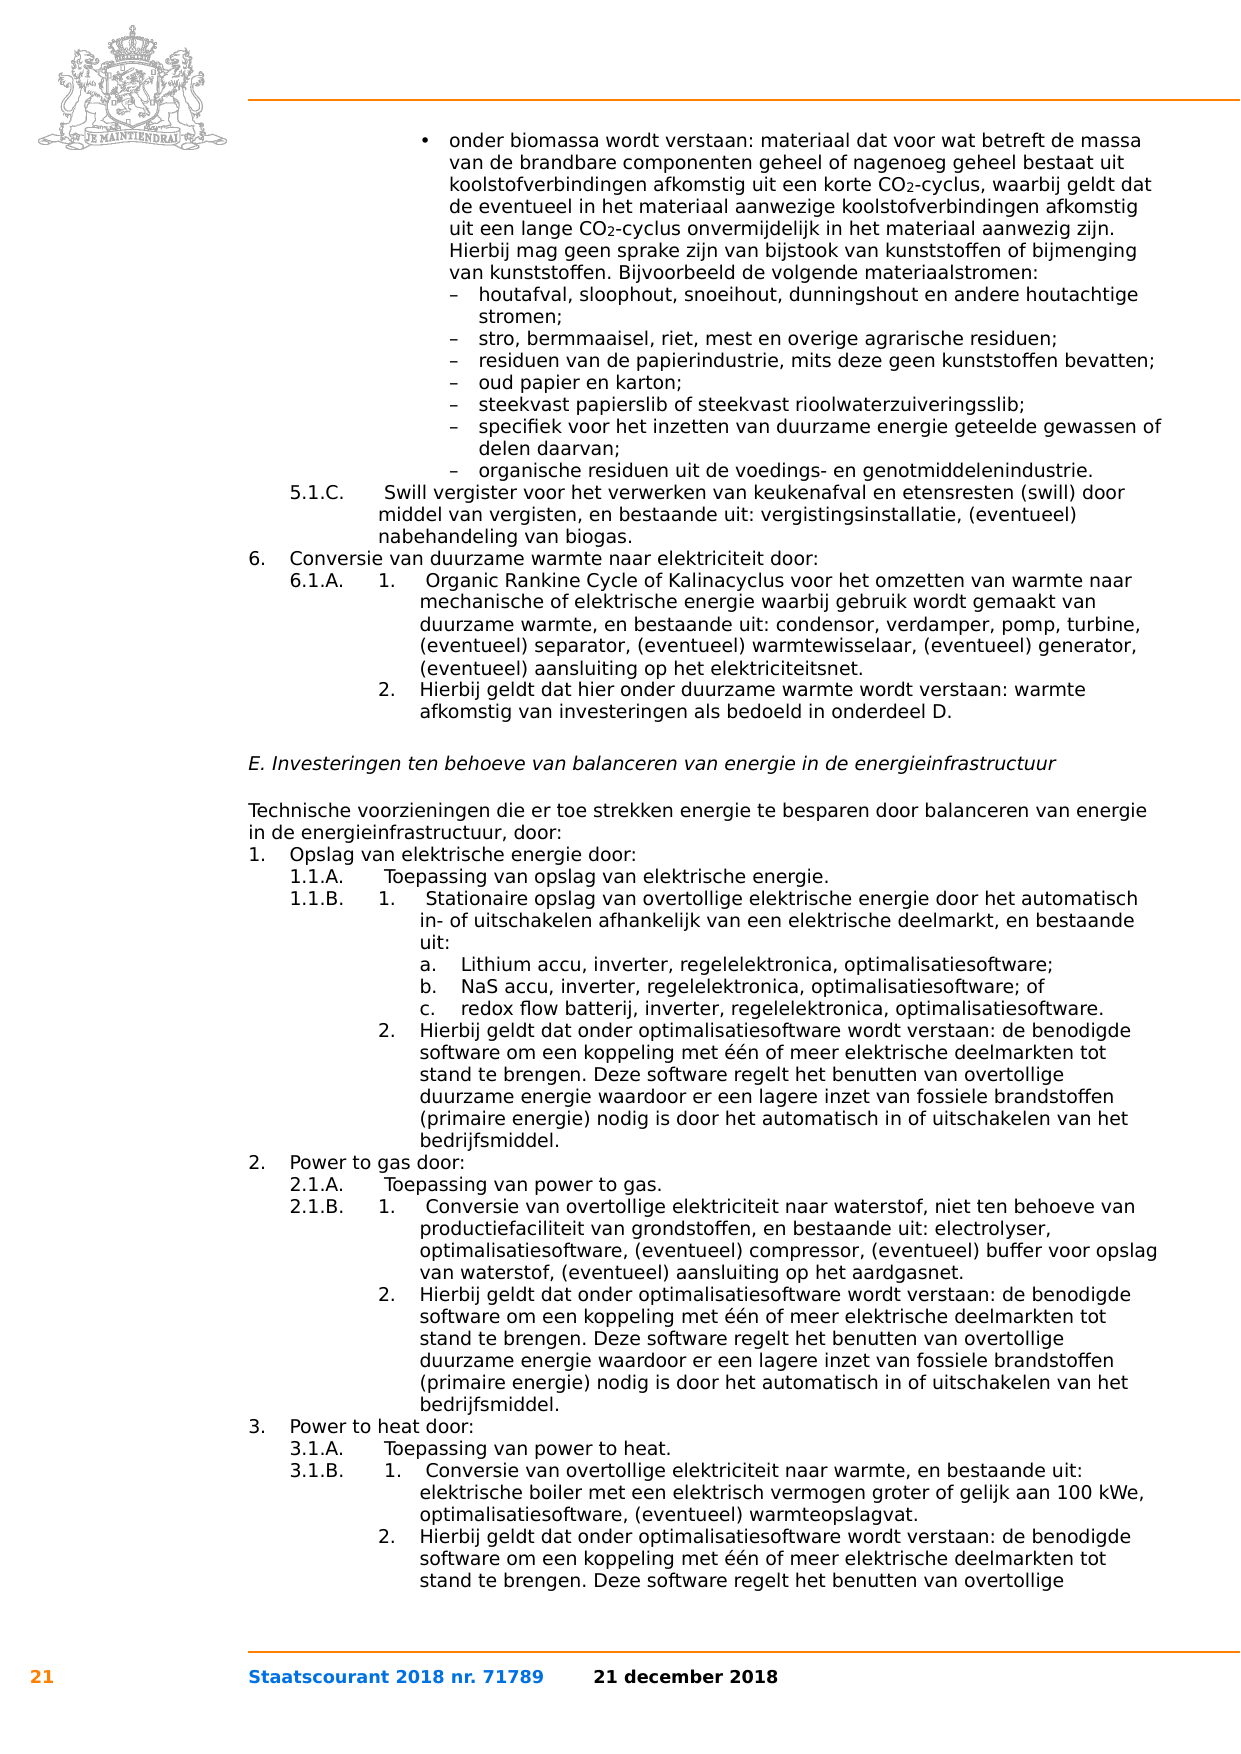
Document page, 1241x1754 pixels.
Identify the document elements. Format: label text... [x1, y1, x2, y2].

text • onder biomassa wordt verstaan: materiaal dat voor wat betreft de massa van de brandbare componenten geheel of nagenoeg geheel bestaat uit koolstofverbindingen afkomstig uit een korte CO2-cyclus, waarbij geldt dat de eventueel in het materiaal aanwezige koolstofverbindingen afkomstig uit een lange CO2-cyclus onvermijdelijk in het materiaal aanwezig zijn. Hierbij mag geen sprake zijn van bijstook van kunststoffen of bijmenging van kunststoffen. Bijvoorbeeld de volgende materiaalstromen: [419, 130, 1163, 284]
text – specifiek voor het inzetten van duurzame energie geteelde gewassen of delen daarvan; [449, 416, 1163, 459]
text – houtafval, sloophout, snoeihout, dunningshout en andere houtachtige stromen; [449, 284, 1163, 328]
text a. Lithium accu, inverter, regelelektronica, optimalisatiesoftware; [419, 954, 1163, 976]
text b. NaS accu, inverter, regelelektronica, optimalisatiesoftware; of [419, 976, 1163, 998]
text 6.1.A. 1. Organic Rankine Cycle of Kalinacyclus voor het omzetten van warmte naar mechanische of elektrische energie waarbij gebruik wordt gemaakt van duurzame warmte, en bestaande uit: condensor, verdamper, pomp, turbine, (eventueel) separator, (eventueel) warmtewisselaar, (eventueel) generator, (eventueel) aansluiting op het elektriciteitsnet. [289, 569, 1163, 679]
subtitle E. Investeringen ten behoeve van balanceren van energie in de energieinfrastructuur [248, 753, 1163, 775]
text 2.1.A. Toepassing van power to gas. [289, 1174, 1163, 1196]
text 3.1.A. Toepassing van power to heat. [289, 1438, 1163, 1460]
text 2. Hierbij geldt dat onder optimalisatiesoftware wordt verstaan: de benodigde software om een koppeling met één of meer elektrische deelmarkten tot stand te brengen. Deze software regelt het benutten van overtollige duurzame energie waardoor er een lagere inzet van fossiele brandstoffen (primaire energie) nodig is door het automatisch in of uitschakelen van het bedrijfsmiddel. [378, 1020, 1163, 1152]
text 3.1.B. 1. Conversie van overtollige elektriciteit naar warmte, en bestaande uit: elektrische boiler met een elektrisch vermogen groter of gelijk aan 100 kWe, optimalisatiesoftware, (eventueel) warmteopslagvat. [289, 1460, 1163, 1526]
text 2. Power to gas door: [248, 1152, 1163, 1174]
text 1.1.B. 1. Stationaire opslag van overtollige elektrische energie door het automatisch in- of uitschakelen afhankelijk van een elektrische deelmarkt, en bestaande uit: [289, 888, 1163, 954]
text 2. Hierbij geldt dat hier onder duurzame warmte wordt verstaan: warmte afkomstig van investeringen als bedoeld in onderdeel D. [378, 679, 1163, 723]
text 5.1.C. Swill vergister voor het verwerken van keukenafval en etensresten (swill) door middel van vergisten, en bestaande uit: vergistingsinstallatie, (eventueel) nabehandeling van biogas. [289, 482, 1163, 547]
text 1.1.A. Toepassing van opslag van elektrische energie. [289, 866, 1163, 888]
text – oud papier en karton; [449, 372, 1163, 394]
text – residuen van de papierindustrie, mits deze geen kunststoffen bevatten; [449, 350, 1163, 372]
text 6. Conversie van duurzame warmte naar elektriciteit door: [248, 547, 1163, 569]
text 2.1.B. 1. Conversie van overtollige elektriciteit naar waterstof, niet ten behoeve van productiefaciliteit van grondstoffen, en bestaande uit: electrolyser, optimalisatiesoftware, (eventueel) compressor, (eventueel) buffer voor opslag van waterstof, (eventueel) aansluiting op het aardgasnet. [289, 1196, 1163, 1284]
text c. redox flow batterij, inverter, regelelektronica, optimalisatiesoftware. [419, 998, 1163, 1020]
text – steekvast papierslib of steekvast rioolwaterzuiveringsslib; [449, 394, 1163, 416]
text 2. Hierbij geldt dat onder optimalisatiesoftware wordt verstaan: de benodigde software om een koppeling met één of meer elektrische deelmarkten tot stand te brengen. Deze software regelt het benutten van overtollige [378, 1526, 1163, 1592]
text 2. Hierbij geldt dat onder optimalisatiesoftware wordt verstaan: de benodigde software om een koppeling met één of meer elektrische deelmarkten tot stand te brengen. Deze software regelt het benutten van overtollige duurzame energie waardoor er een lagere inzet van fossiele brandstoffen (primaire energie) nodig is door het automatisch in of uitschakelen van het bedrijfsmiddel. [378, 1284, 1163, 1416]
text – organische residuen uit de voedings- en genotmiddelenindustrie. [449, 459, 1163, 482]
text – stro, bermmaaisel, riet, mest en overige agrarische residuen; [449, 328, 1163, 350]
text 1. Opslag van elektrische energie door: [248, 844, 1163, 866]
text 3. Power to heat door: [248, 1416, 1163, 1438]
text Technische voorzieningen die er toe strekken energie te besparen door balanceren van energie in de energieinfrastructuur, door: [248, 800, 1163, 844]
picture [38, 25, 227, 150]
